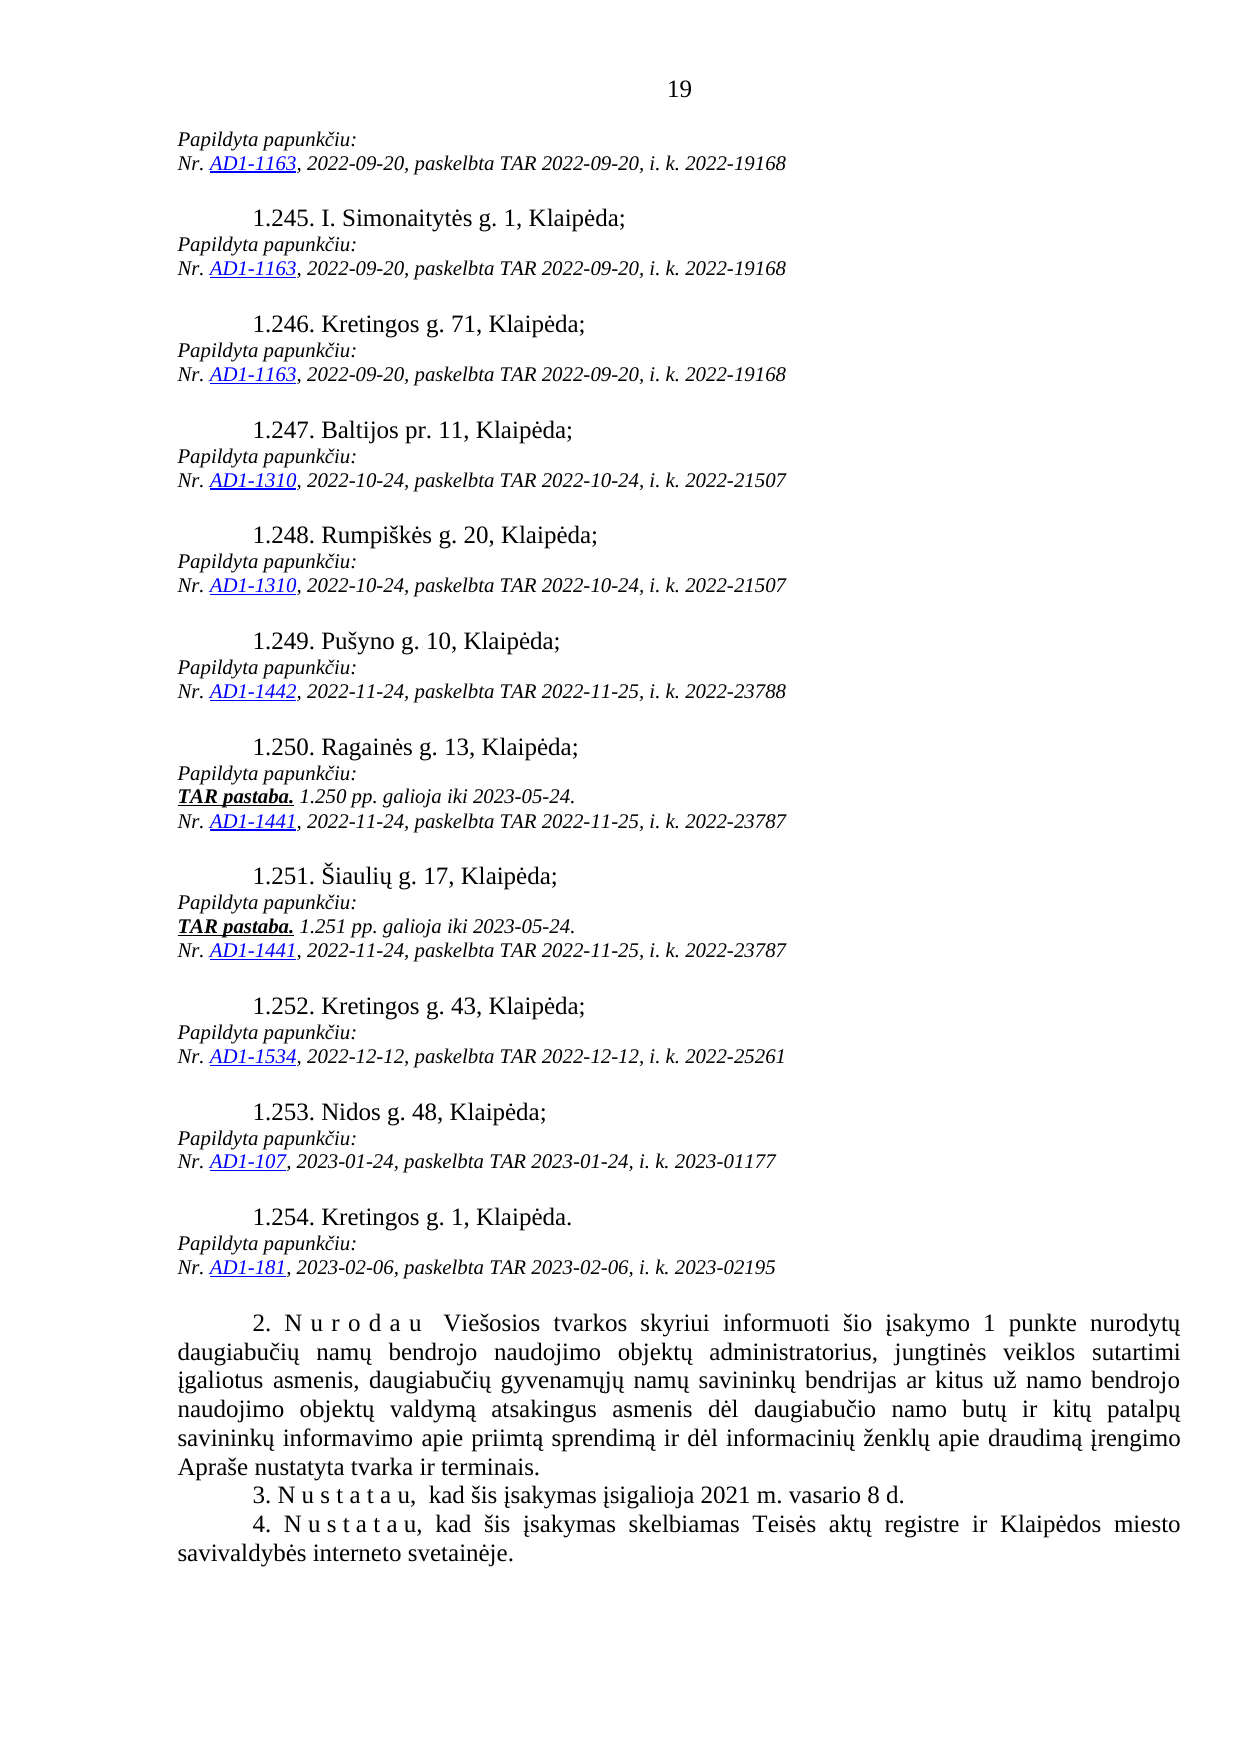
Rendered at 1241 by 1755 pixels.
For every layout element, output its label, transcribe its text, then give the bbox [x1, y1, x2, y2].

text Papildyta papunkčiu: [177, 127, 1181, 151]
text 1.245. I. Simonaitytės g. 1, Klaipėda; [177, 203, 1181, 232]
text TAR pastaba. 1.250 pp. galioja iki 2023-05-24. [177, 784, 1181, 808]
text Papildyta papunkčiu: [177, 1125, 1181, 1149]
text Nr. AD1-1163, 2022-09-20, paskelbta TAR 2022-09-20, i. k. 2022-19168 [177, 362, 1181, 386]
text TAR pastaba. 1.251 pp. galioja iki 2023-05-24. [177, 914, 1181, 938]
text Nr. AD1-1163, 2022-09-20, paskelbta TAR 2022-09-20, i. k. 2022-19168 [177, 151, 1181, 175]
text Papildyta papunkčiu: [177, 890, 1181, 914]
text 1.246. Kretingos g. 71, Klaipėda; [177, 309, 1181, 338]
text Nr. AD1-1442, 2022-11-24, paskelbta TAR 2022-11-25, i. k. 2022-23788 [177, 679, 1181, 703]
text Nr. AD1-181, 2023-02-06, paskelbta TAR 2023-02-06, i. k. 2023-02195 [177, 1255, 1181, 1279]
text Nr. AD1-1441, 2022-11-24, paskelbta TAR 2022-11-25, i. k. 2022-23787 [177, 938, 1181, 962]
text Papildyta papunkčiu: [177, 232, 1181, 256]
text Nr. AD1-1441, 2022-11-24, paskelbta TAR 2022-11-25, i. k. 2022-23787 [177, 808, 1181, 833]
text Nr. AD1-1310, 2022-10-24, paskelbta TAR 2022-10-24, i. k. 2022-21507 [177, 468, 1181, 492]
text Papildyta papunkčiu: [177, 443, 1181, 468]
text Papildyta papunkčiu: [177, 760, 1181, 784]
text 1.247. Baltijos pr. 11, Klaipėda; [177, 415, 1181, 443]
text Nr. AD1-1310, 2022-10-24, paskelbta TAR 2022-10-24, i. k. 2022-21507 [177, 573, 1181, 597]
text 1.249. Pušyno g. 10, Klaipėda; [177, 626, 1181, 655]
text 1.250. Ragainės g. 13, Klaipėda; [177, 732, 1181, 760]
text Papildyta papunkčiu: [177, 1020, 1181, 1044]
text Nr. AD1-1163, 2022-09-20, paskelbta TAR 2022-09-20, i. k. 2022-19168 [177, 256, 1181, 280]
text 1.253. Nidos g. 48, Klaipėda; [177, 1097, 1181, 1125]
text 4. Nustatau, kad šis įsakymas skelbiamas Teisės aktų registre ir Klaipėdos miesto savivaldybės interneto svetainėje. [177, 1509, 1181, 1567]
text Nr. AD1-107, 2023-01-24, paskelbta TAR 2023-01-24, i. k. 2023-01177 [177, 1149, 1181, 1173]
text 1.254. Kretingos g. 1, Klaipėda. [177, 1202, 1181, 1231]
text Papildyta papunkčiu: [177, 549, 1181, 573]
text Papildyta papunkčiu: [177, 1231, 1181, 1255]
text 2. Nurodau Viešosios tvarkos skyriui informuoti šio įsakymo 1 punkte nurodytų daugiabučių namų bendrojo naudojimo objektų administratorius, jungtinės veiklos sutartimi įgaliotus asmenis, daugiabučių gyvenamųjų namų savininkų bendrijas ar kitus už namo bendrojo naudojimo objektų valdymą atsakingus asmenis dėl daugiabučio namo butų ir kitų patalpų savininkų informavimo apie priimtą sprendimą ir dėl informacinių ženklų apie draudimą įrengimo Apraše nustatyta tvarka ir terminais. [177, 1308, 1181, 1480]
text 3. Nustatau, kad šis įsakymas įsigalioja 2021 m. vasario 8 d. [177, 1480, 1181, 1509]
text 1.251. Šiaulių g. 17, Klaipėda; [177, 861, 1181, 890]
text Papildyta papunkčiu: [177, 338, 1181, 362]
text Papildyta papunkčiu: [177, 655, 1181, 679]
text Nr. AD1-1534, 2022-12-12, paskelbta TAR 2022-12-12, i. k. 2022-25261 [177, 1044, 1181, 1068]
text 1.248. Rumpiškės g. 20, Klaipėda; [177, 520, 1181, 549]
text 1.252. Kretingos g. 43, Klaipėda; [177, 991, 1181, 1020]
